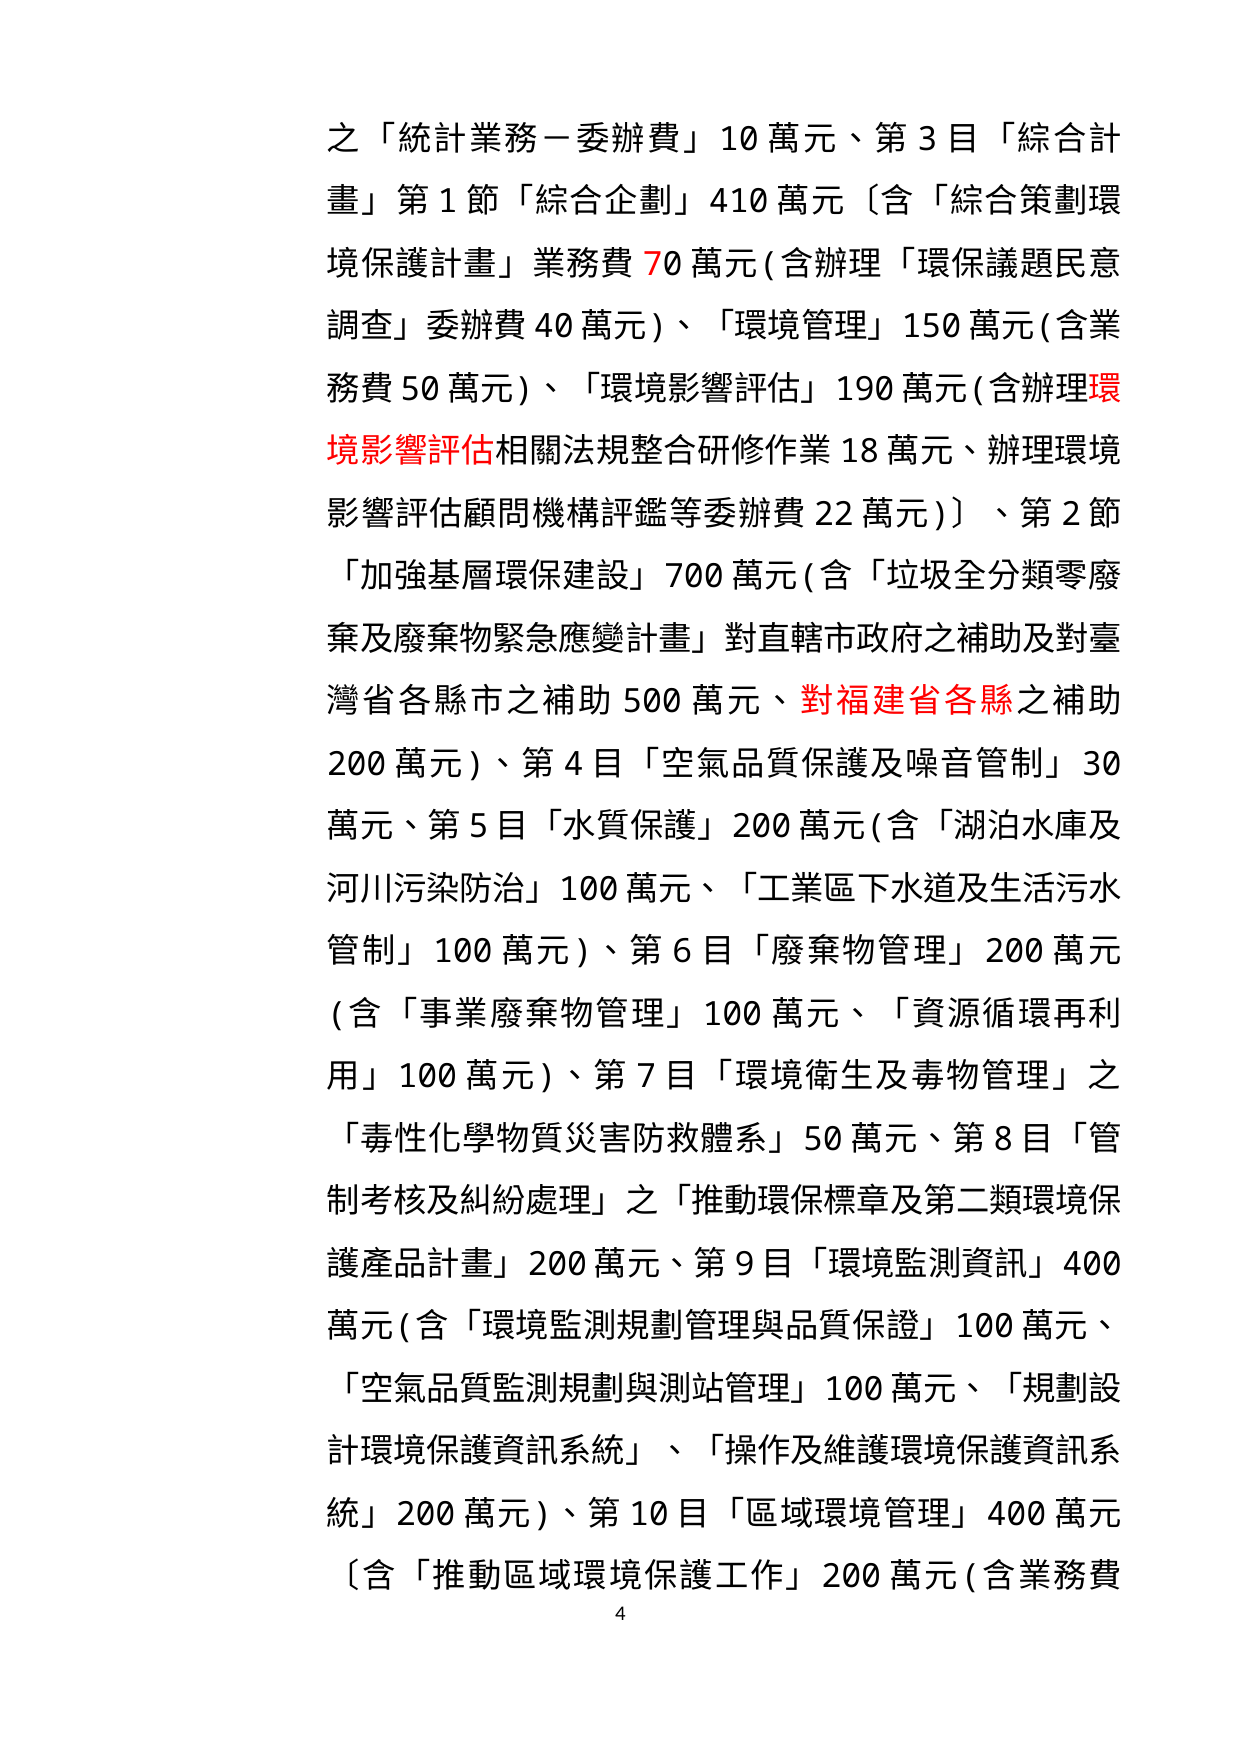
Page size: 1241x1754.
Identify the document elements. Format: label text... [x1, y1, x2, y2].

text 第1項 環境保護署原列43億1,956萬6,000元，減列「國內旅費」50萬元、「大陸地區旅費」16萬5,000元、「國外旅費」20萬元、第1目「科技發展」之「環境科學及技術之研究」200萬元、第2目「一般行政」之「統計業務－委辦費」10萬元、第3目「綜合計畫」第1節「綜合企劃」410萬元〔含「綜合策劃環境保護計畫」業務費70萬元(含辦理「環保議題民意調查」委辦費40萬元)、「環境管理」150萬元(含業務費50萬元)、「環境影響評估」190萬元(含辦理環境影響評估相關法規整合研修作業18萬元、辦理環境影響評估顧問機構評鑑等委辦費22萬元)〕、第2節「加強基層環保建設」700萬元(含「垃圾全分類零廢棄及廢棄物緊急應變計畫」對直轄市政府之補助及對臺灣省各縣市之補助500萬元、對福建省各縣之補助200萬元)、第4目「空氣品質保護及噪音管制」30萬元、第5目「水質保護」200萬元(含「湖泊水庫及河川污染防治」100萬元、「工業區下水道及生活污水管制」100萬元)、第6目「廢棄物管理」200萬元(含「事業廢棄物管理」100萬元、「資源循環再利用」100萬元)、第7目「環境衛生及毒物管理」之「毒性化學物質災害防救體系」50萬元、第8目「管制考核及糾紛處理」之「推動環保標章及第二類環境保護產品計畫」200萬元、第9目「環境監測資訊」400萬元(含「環境監測規劃管理與品質保證」100萬元、「空氣品質監測規劃與測站管理」100萬元、「規劃設計環境保護資訊系統」、「操作及維護環境保護資訊系統」200萬元)、第10目「區域環境管理」400萬元〔含「推動區域環境保護工作」200萬元(含業務費100萬元)〕，共計減列2,886萬5,000元，其餘均照列，改列為42億9,070萬1,000元。【3,4,5,7,8,14,16,18,20,21,22,23,27,28,38,39,48,53,54,64,70,71,79,80,81,82,93,98,99,100,104,105,106,107,108,110,113,114】 [160, 94, 1122, 1594]
